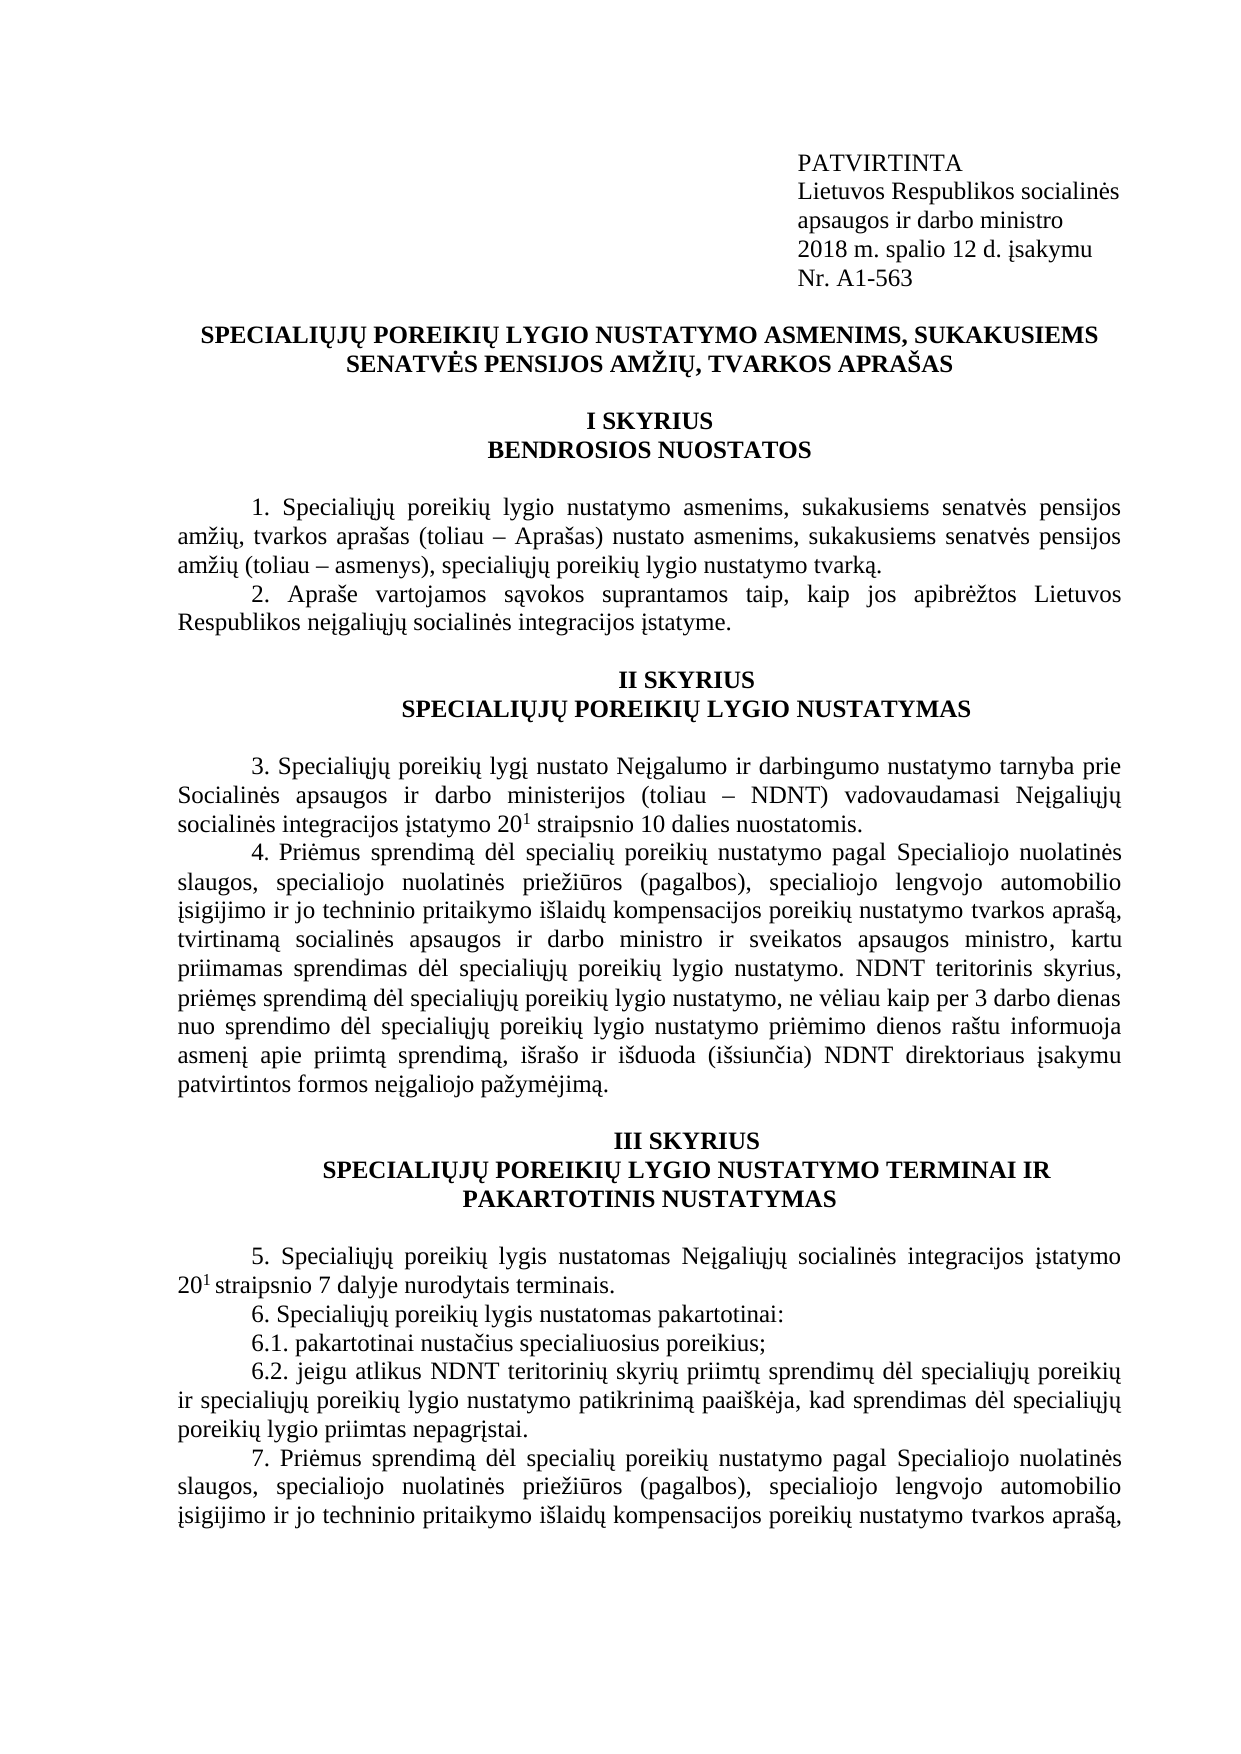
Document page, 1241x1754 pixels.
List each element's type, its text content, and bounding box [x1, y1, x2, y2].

text 6.2. jeigu atlikus NDNT teritorinių skyrių priimtų sprendimų dėl specialiųjų poreikių ir specialiųjų poreikių lygio nustatymo patikrinimą paaiškėja, kad sprendimas dėl specialiųjų poreikių lygio priimtas nepagrįstai. [177, 1356, 1122, 1443]
text 4. Priėmus sprendimą dėl specialių poreikių nustatymo pagal Specialiojo nuolatinės slaugos, specialiojo nuolatinės priežiūros (pagalbos), specialiojo lengvojo automobilio įsigijimo ir jo techninio pritaikymo išlaidų kompensacijos poreikių nustatymo tvarkos aprašą, tvirtinamą socialinės apsaugos ir darbo ministro ir sveikatos apsaugos ministro, kartu priimamas sprendimas dėl specialiųjų poreikių lygio nustatymo. NDNT teritorinis skyrius, priėmęs sprendimą dėl specialiųjų poreikių lygio nustatymo, ne vėliau kaip per 3 darbo dienas nuo sprendimo dėl specialiųjų poreikių lygio nustatymo priėmimo dienos raštu informuoja asmenį apie priimtą sprendimą, išrašo ir išduoda (išsiunčia) NDNT direktoriaus įsakymu patvirtintos formos neįgaliojo pažymėjimą. [177, 837, 1122, 1098]
text Lietuvos Respublikos socialinės apsaugos ir darbo ministro [797, 176, 1183, 234]
text 1. Specialiųjų poreikių lygio nustatymo asmenims, sukakusiems senatvės pensijos amžių, tvarkos aprašas (toliau – Aprašas) nustato asmenims, sukakusiems senatvės pensijos amžių (toliau – asmenys), specialiųjų poreikių lygio nustatymo tvarką. [177, 492, 1122, 579]
text SPECIALIŲJŲ POREIKIŲ LYGIO NUSTATYMO ASMENIMS, SUKAKUSIEMS SENATVĖS PENSIJOS AMŽIŲ, TVARKOS APRAŠAS [177, 320, 1122, 378]
text SPECIALIŲJŲ POREIKIŲ LYGIO NUSTATYMO TERMINAI IR PAKARTOTINIS NUSTATYMAS [177, 1155, 1122, 1213]
text 7. Priėmus sprendimą dėl specialių poreikių nustatymo pagal Specialiojo nuolatinės slaugos, specialiojo nuolatinės priežiūros (pagalbos), specialiojo lengvojo automobilio įsigijimo ir jo techninio pritaikymo išlaidų kompensacijos poreikių nustatymo tvarkos aprašą, [177, 1443, 1122, 1529]
text 5. Specialiųjų poreikių lygis nustatomas Neįgaliųjų socialinės integracijos įstatymo 201 straipsnio 7 dalyje nurodytais terminais. [177, 1241, 1122, 1299]
text 2018 m. spalio 12 d. įsakymu Nr. A1-563 [797, 234, 1122, 291]
text 6.1. pakartotinai nustačius specialiuosius poreikius; [177, 1328, 1122, 1356]
text II SKYRIUS [177, 665, 1122, 694]
text I SKYRIUS [177, 406, 1122, 435]
text 6. Specialiųjų poreikių lygis nustatomas pakartotinai: [177, 1299, 1122, 1328]
text III SKYRIUS [177, 1126, 1122, 1155]
text PATVIRTINTA [797, 148, 1133, 176]
text BENDROSIOS NUOSTATOS [177, 435, 1122, 464]
text 2. Apraše vartojamos sąvokos suprantamos taip, kaip jos apibrėžtos Lietuvos Respublikos neįgaliųjų socialinės integracijos įstatyme. [177, 579, 1122, 636]
text SPECIALIŲJŲ POREIKIŲ LYGIO NUSTATYMAS [177, 694, 1122, 722]
text 3. Specialiųjų poreikių lygį nustato Neįgalumo ir darbingumo nustatymo tarnyba prie Socialinės apsaugos ir darbo ministerijos (toliau – NDNT) vadovaudamasi Neįgaliųjų socialinės integracijos įstatymo 201 straipsnio 10 dalies nuostatomis. [177, 751, 1122, 837]
